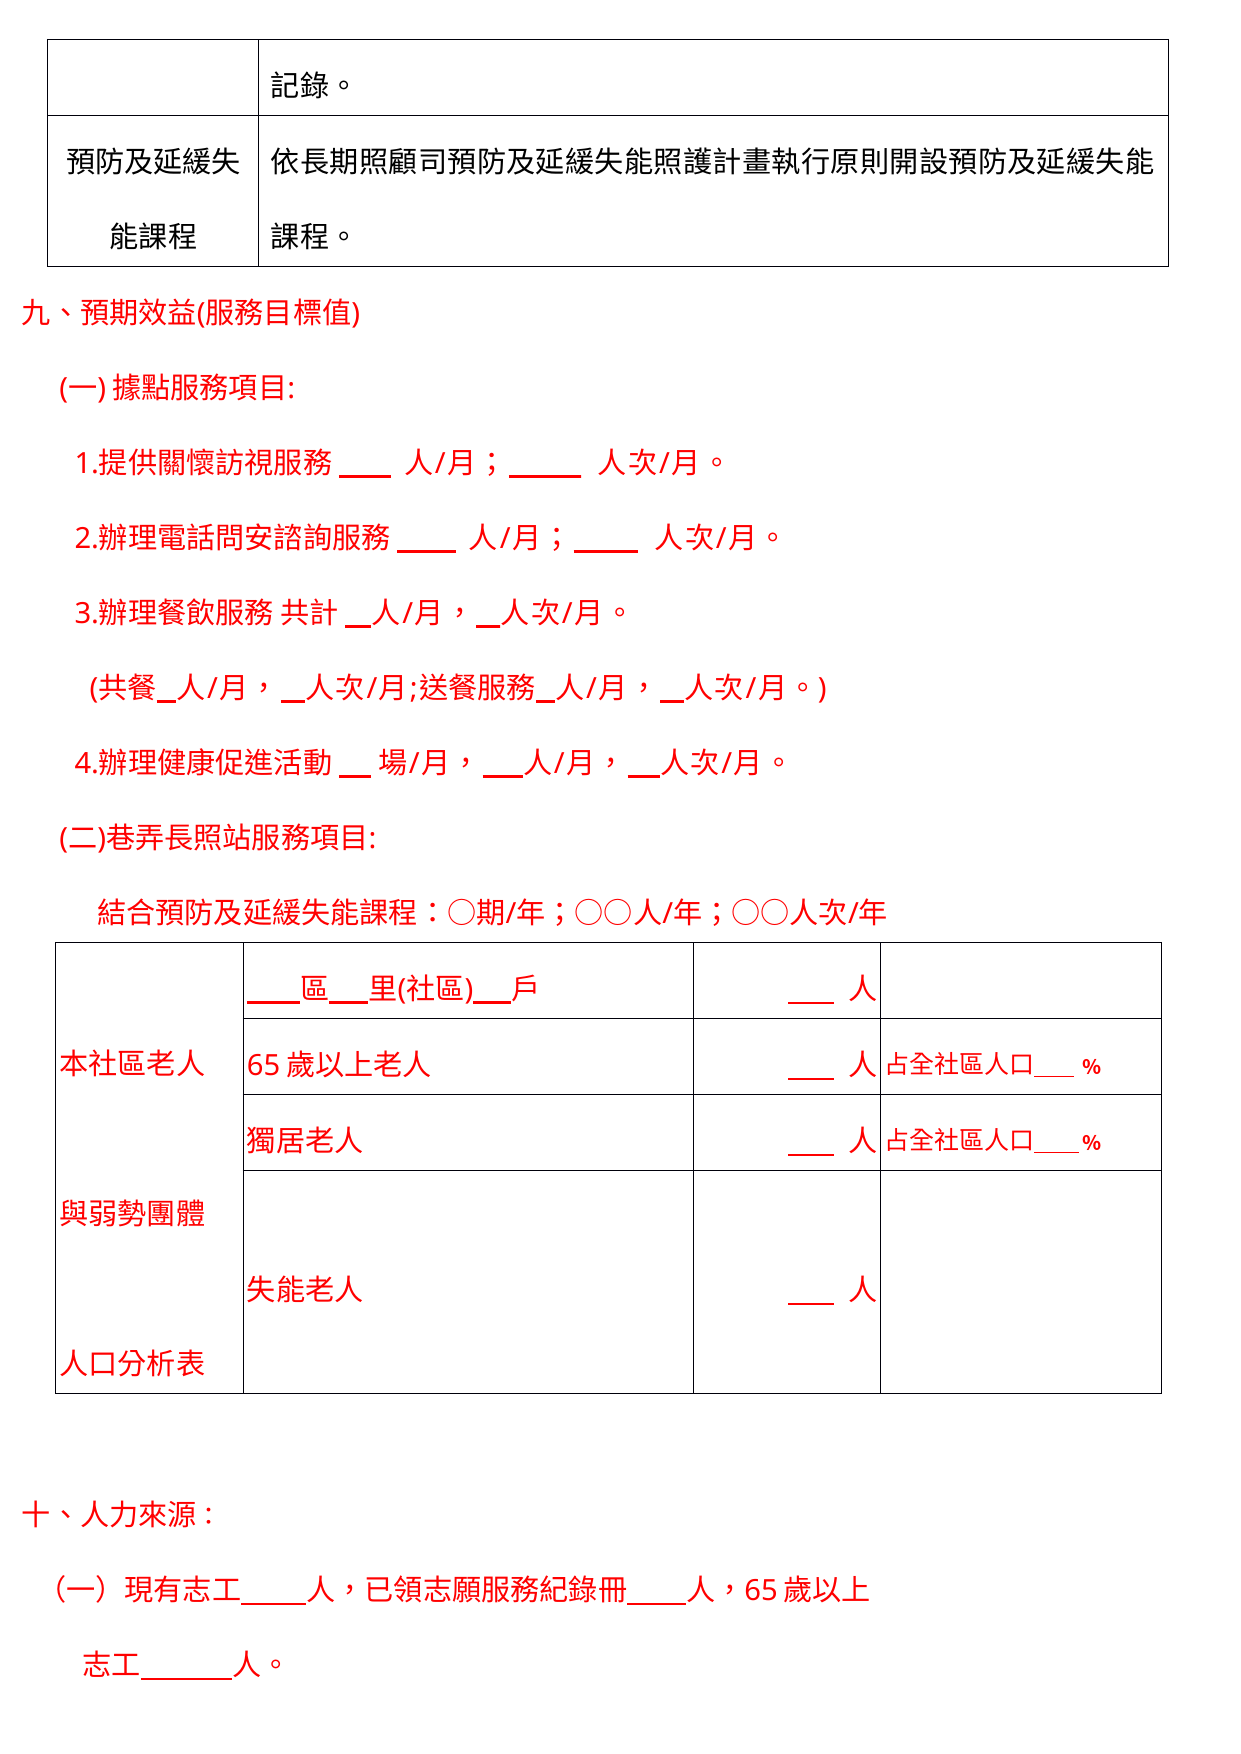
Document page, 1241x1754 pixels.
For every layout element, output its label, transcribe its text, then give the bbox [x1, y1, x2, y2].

table_cell 人 [694, 1019, 880, 1094]
text (二)巷弄長照站服務項目: [59, 792, 1181, 867]
table_cell 依長期照顧司預防及延緩失能照護計畫執行原則開設預防及延緩失能課程。 [259, 116, 1168, 266]
text (一) 據點服務項目: [59, 342, 1181, 417]
table_cell 獨居老人 [244, 1095, 693, 1170]
table_cell 65歲以上老人 [244, 1019, 693, 1094]
table_cell 人 [694, 1095, 880, 1170]
table_header 人 [694, 943, 880, 1018]
text 志工 人。 [22, 1619, 1181, 1694]
table_cell 預防及延緩失能課程 [48, 116, 258, 266]
text （一）現有志工 人，已領志願服務紀錄冊 人，65歲以上 [22, 1544, 1181, 1619]
text (共餐 人/月， 人次/月;送餐服務 人/月， 人次/月。) [59, 642, 1181, 717]
table_cell 失能老人 [244, 1171, 693, 1393]
table_cell 人 [694, 1171, 880, 1393]
table_header 本社區老人 與弱勢團體 人口分析表 [56, 943, 243, 1393]
table_cell 記錄。 [259, 40, 1168, 115]
table_cell [48, 40, 258, 115]
table_header [881, 943, 1161, 1018]
text 2.辦理電話問安諮詢服務 人/月； 人次/月。 [59, 492, 1181, 567]
table_header 區 里(社區) 戶 [244, 943, 693, 1018]
text 4.辦理健康促進活動 場/月， 人/月， 人次/月。 [59, 717, 1181, 792]
text 3.辦理餐飲服務 共計 人/月， 人次/月。 [59, 567, 1181, 642]
table_cell [881, 1171, 1161, 1393]
text 九、預期效益(服務目標值) [22, 267, 1181, 342]
table_cell 占全社區人口 ﹪ [881, 1019, 1161, 1094]
table_cell 占全社區人口 ﹪ [881, 1095, 1161, 1170]
text 十、人力來源： [22, 1469, 1181, 1544]
text 1.提供關懷訪視服務 人/月； 人次/月。 [59, 417, 1181, 492]
text 結合預防及延緩失能課程：○期/年；○○人/年；○○人次/年 [59, 867, 1181, 942]
